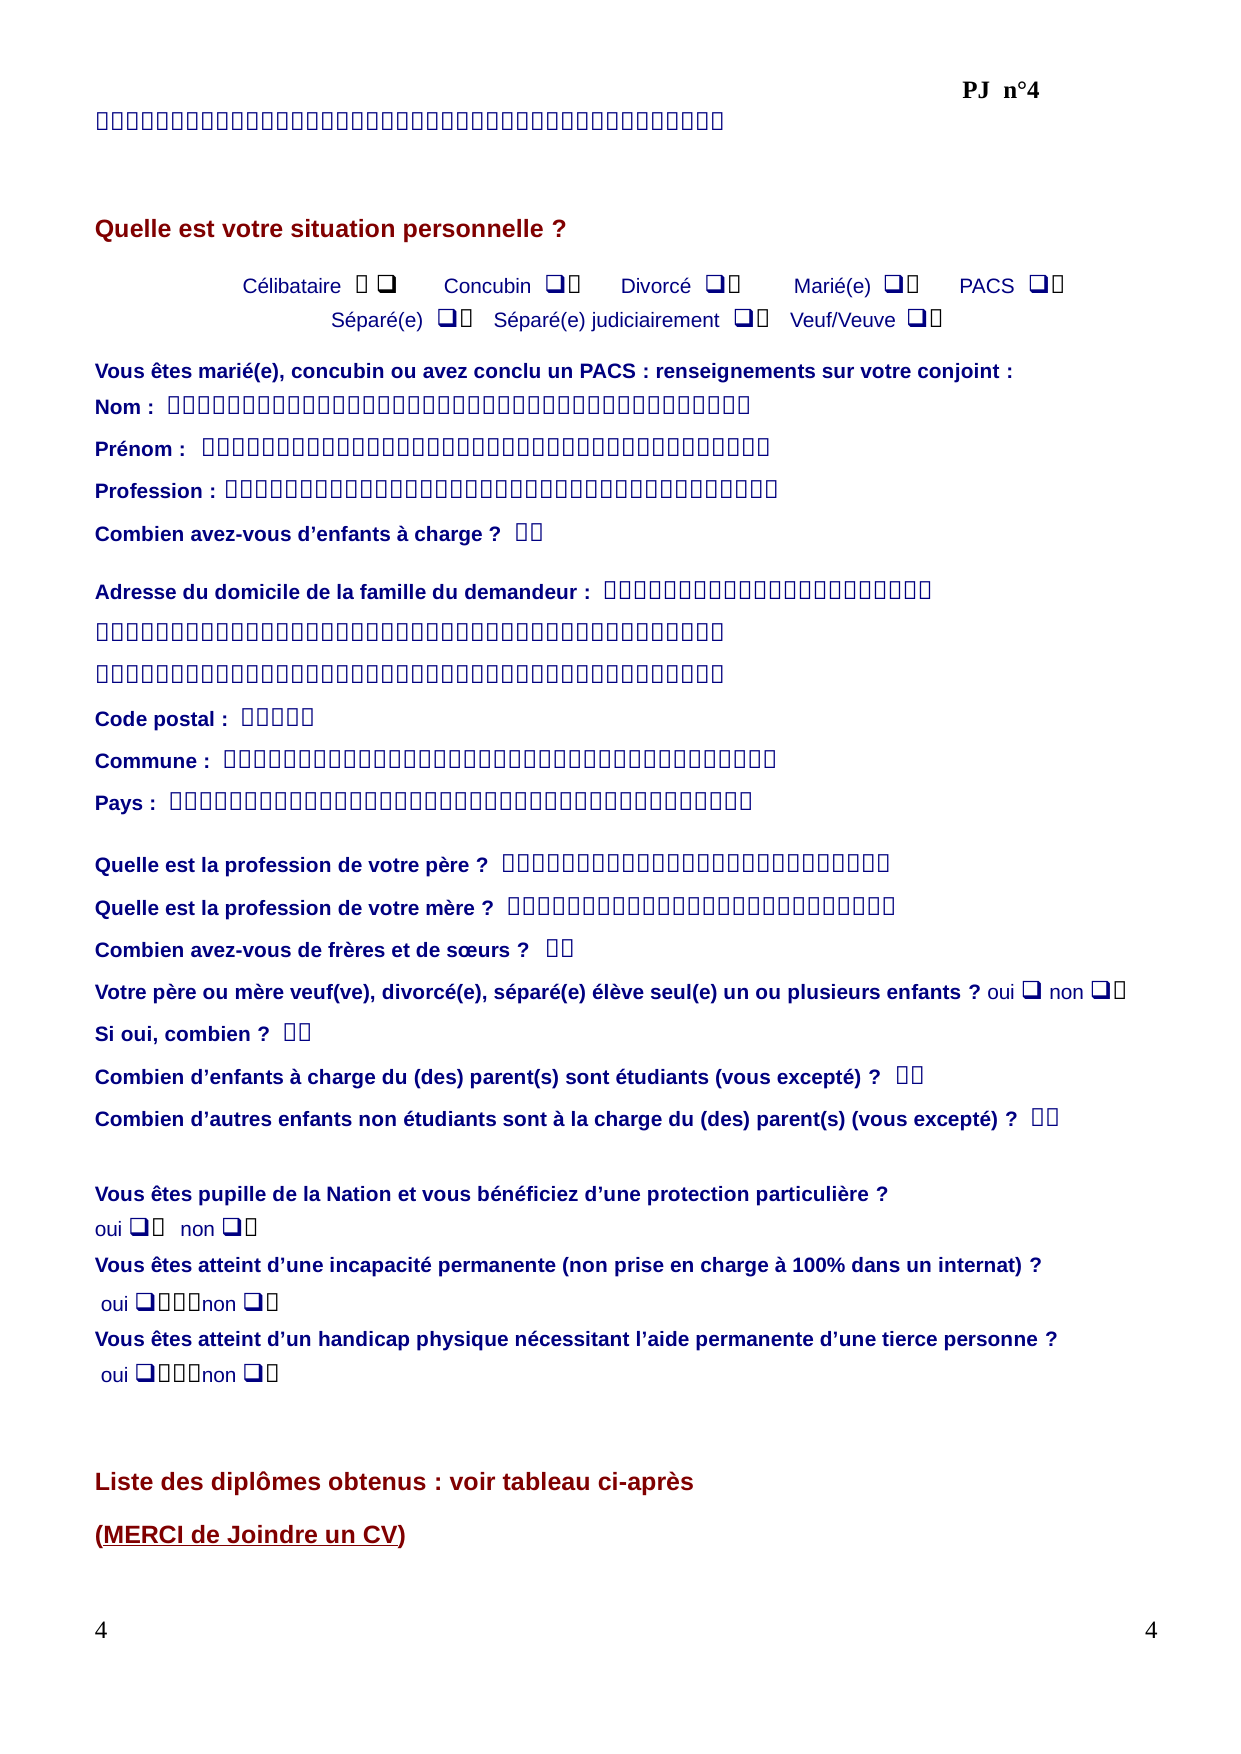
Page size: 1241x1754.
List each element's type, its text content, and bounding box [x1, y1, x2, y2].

text Code postal :  [94, 699, 1157, 733]
text  [94, 615, 1157, 649]
text Vous êtes pupille de la Nation et vous bénéficiez d’une protection particulière ? [94, 1182, 1157, 1206]
text Si oui, combien ?  [94, 1015, 1157, 1049]
text Célibataire  q Concubin q Divorcé q Marié(e) q PACS q [109, 267, 1157, 301]
text (MERCI de Joindre un CV) [94, 1520, 1157, 1549]
text Séparé(e) q Séparé(e) judiciairement q Veuf/Veuve q [109, 301, 1157, 335]
text Vous êtes atteint d’un handicap physique nécessitant l’aide permanente d’une tierce personne ? [94, 1327, 1157, 1351]
text Combien d’autres enfants non étudiants sont à la charge du (des) parent(s) (vous excepté) ?  [94, 1100, 1157, 1134]
text Combien avez-vous de frères et de sœurs ?  [94, 931, 1157, 965]
text Pays :  [94, 784, 1157, 818]
text Quelle est votre situation personnelle ? [94, 214, 1131, 243]
text Quelle est la profession de votre mère ?  [94, 888, 1157, 922]
text oui q non q [94, 1210, 1157, 1244]
text Commune :  [94, 742, 1157, 776]
text Vous êtes atteint d’une incapacité permanente (non prise en charge à 100% dans un internat) ? [94, 1253, 1182, 1277]
text Nom :  [94, 388, 1157, 422]
text Profession :  [94, 472, 1157, 506]
text Combien d’enfants à charge du (des) parent(s) sont étudiants (vous excepté) ?  [94, 1058, 1157, 1092]
text Adresse du domicile de la famille du demandeur :  [94, 573, 1157, 607]
text Votre père ou mère veuf(ve), divorcé(e), séparé(e) élève seul(e) un ou plusieurs enfants ? oui q non q [94, 973, 1132, 1007]
text oui qnon q [94, 1356, 1157, 1389]
text  [94, 657, 1157, 691]
text oui qnon q [94, 1285, 1182, 1319]
text Prénom :  [94, 430, 1157, 464]
text  [94, 104, 1157, 138]
text Quelle est la profession de votre père ?  [94, 846, 1157, 880]
text Combien avez-vous d’enfants à charge ?  [94, 514, 1157, 548]
text Liste des diplômes obtenus : voir tableau ci-après [94, 1467, 1132, 1496]
text Vous êtes marié(e), concubin ou avez conclu un PACS : renseignements sur votre conjoint : [94, 359, 1132, 383]
